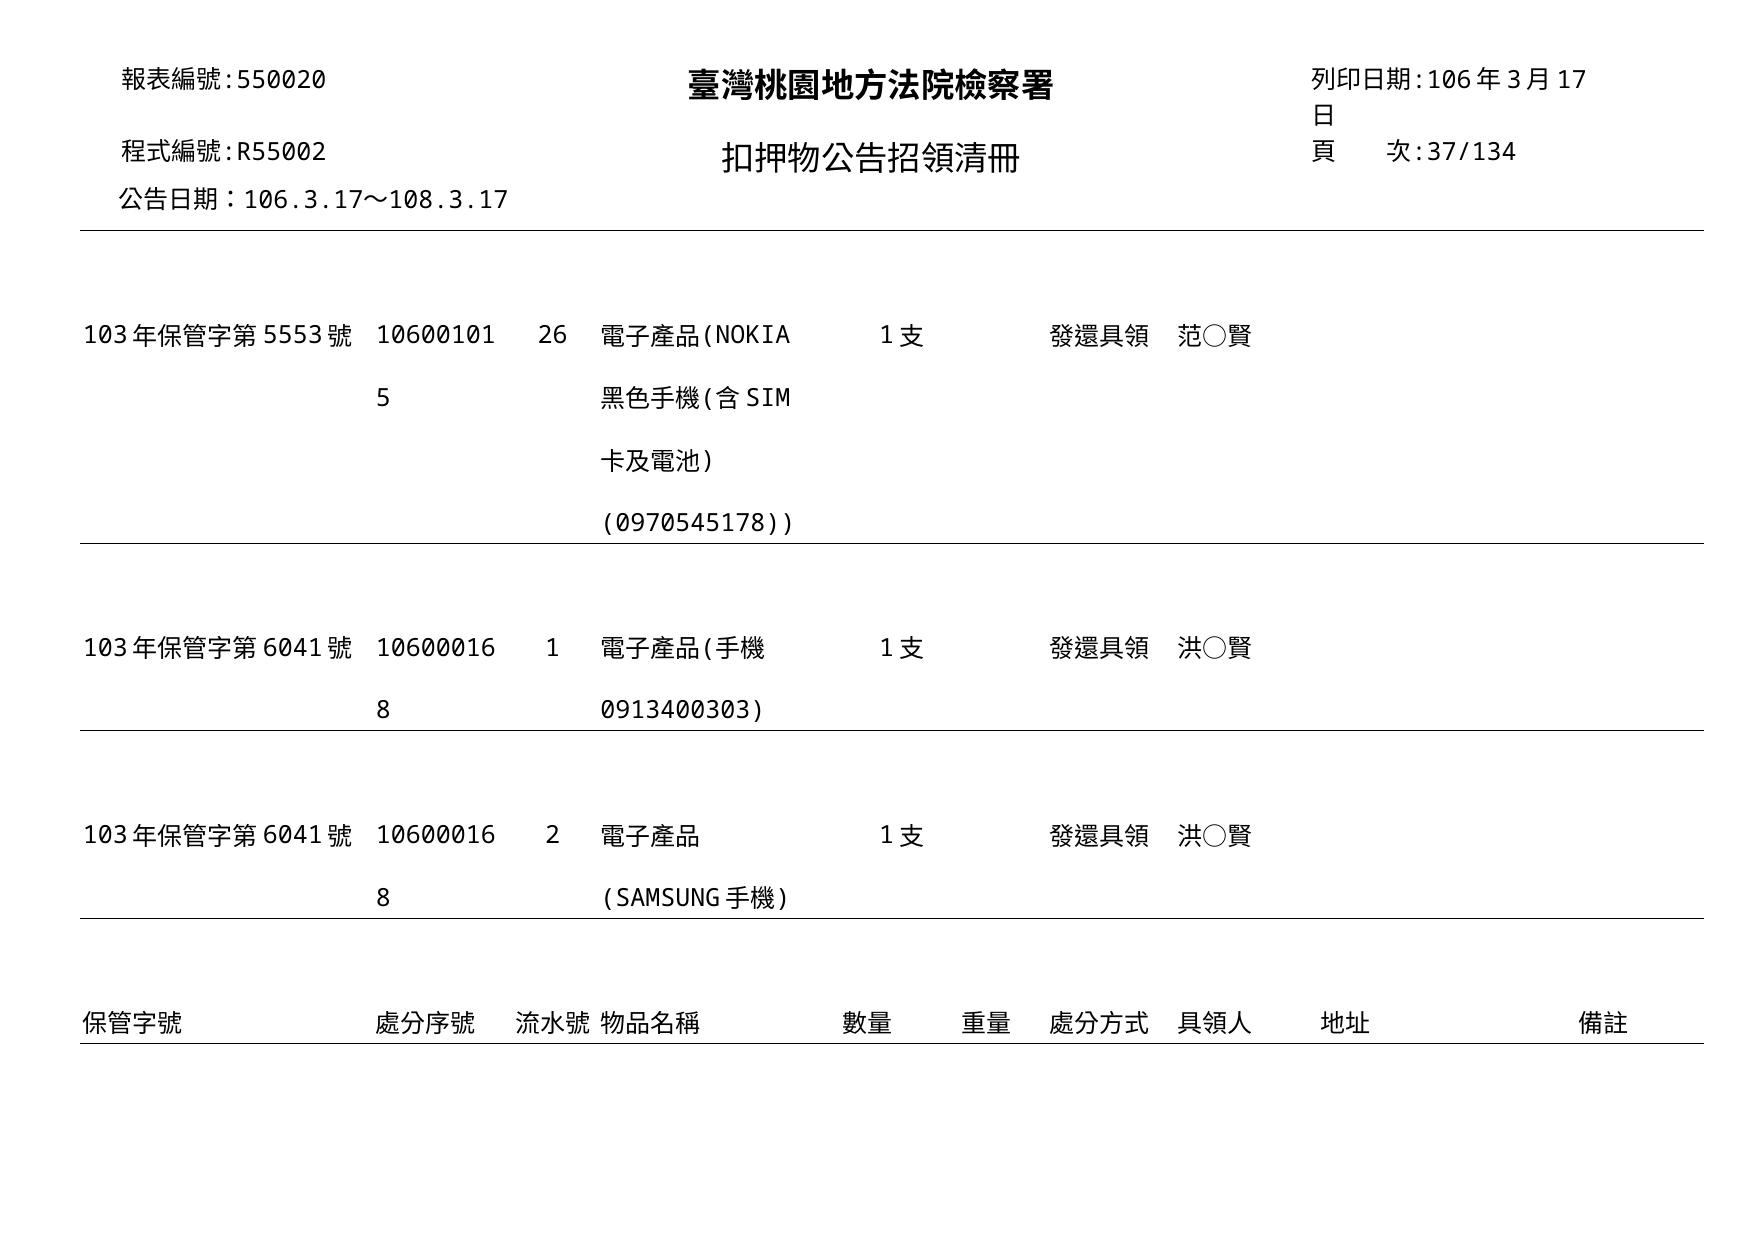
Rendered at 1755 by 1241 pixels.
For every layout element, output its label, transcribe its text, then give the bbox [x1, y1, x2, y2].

table_header 重量 [927, 980, 1046, 1042]
table_header 處分序號 [373, 980, 507, 1042]
table_cell 1支 [808, 731, 927, 917]
table_cell 發還具領 [1046, 544, 1175, 730]
table_header 保管字號 [80, 980, 373, 1042]
table_cell 洪○賢 [1175, 731, 1317, 917]
table_cell 1支 [808, 544, 927, 730]
table_cell 103年保管字第5553號 [80, 231, 373, 542]
table_cell 發還具領 [1046, 731, 1175, 917]
table_header 物品名稱 [597, 980, 807, 1042]
table_cell 電子產品(手機 0913400303) [597, 544, 807, 730]
table_cell 范○賢 [1175, 231, 1317, 542]
table_header 流水號 [507, 980, 597, 1042]
table_cell 106000168 [373, 544, 507, 730]
table_cell 電子產品(NOKIA黑色手機(含SIM卡及電池)(0970545178)) [597, 231, 807, 542]
table_header 地址 [1317, 980, 1575, 1042]
table_cell [1317, 731, 1575, 917]
table_cell 103年保管字第6041號 [80, 731, 373, 917]
table_cell [1317, 544, 1575, 730]
table_cell 26 [507, 231, 597, 542]
table_cell [1575, 731, 1704, 917]
table_cell [1575, 231, 1704, 542]
table_cell [1317, 231, 1575, 542]
table_header 備註 [1575, 980, 1704, 1042]
table_cell 103年保管字第6041號 [80, 544, 373, 730]
table_cell 106000168 [373, 731, 507, 917]
table_cell 發還具領 [1046, 231, 1175, 542]
table_cell [1575, 544, 1704, 730]
table_cell [927, 544, 1046, 730]
table_cell 2 [507, 731, 597, 917]
table_cell [927, 731, 1046, 917]
table_header 數量 [808, 980, 927, 1042]
table_header 處分方式 [1046, 980, 1175, 1042]
table_cell [927, 231, 1046, 542]
table_header 具領人 [1175, 980, 1317, 1042]
table_cell 電子產品(SAMSUNG手機) [597, 731, 807, 917]
table_cell 1支 [808, 231, 927, 542]
table_cell 洪○賢 [1175, 544, 1317, 730]
table_cell 1 [507, 544, 597, 730]
table_cell 106001015 [373, 231, 507, 542]
